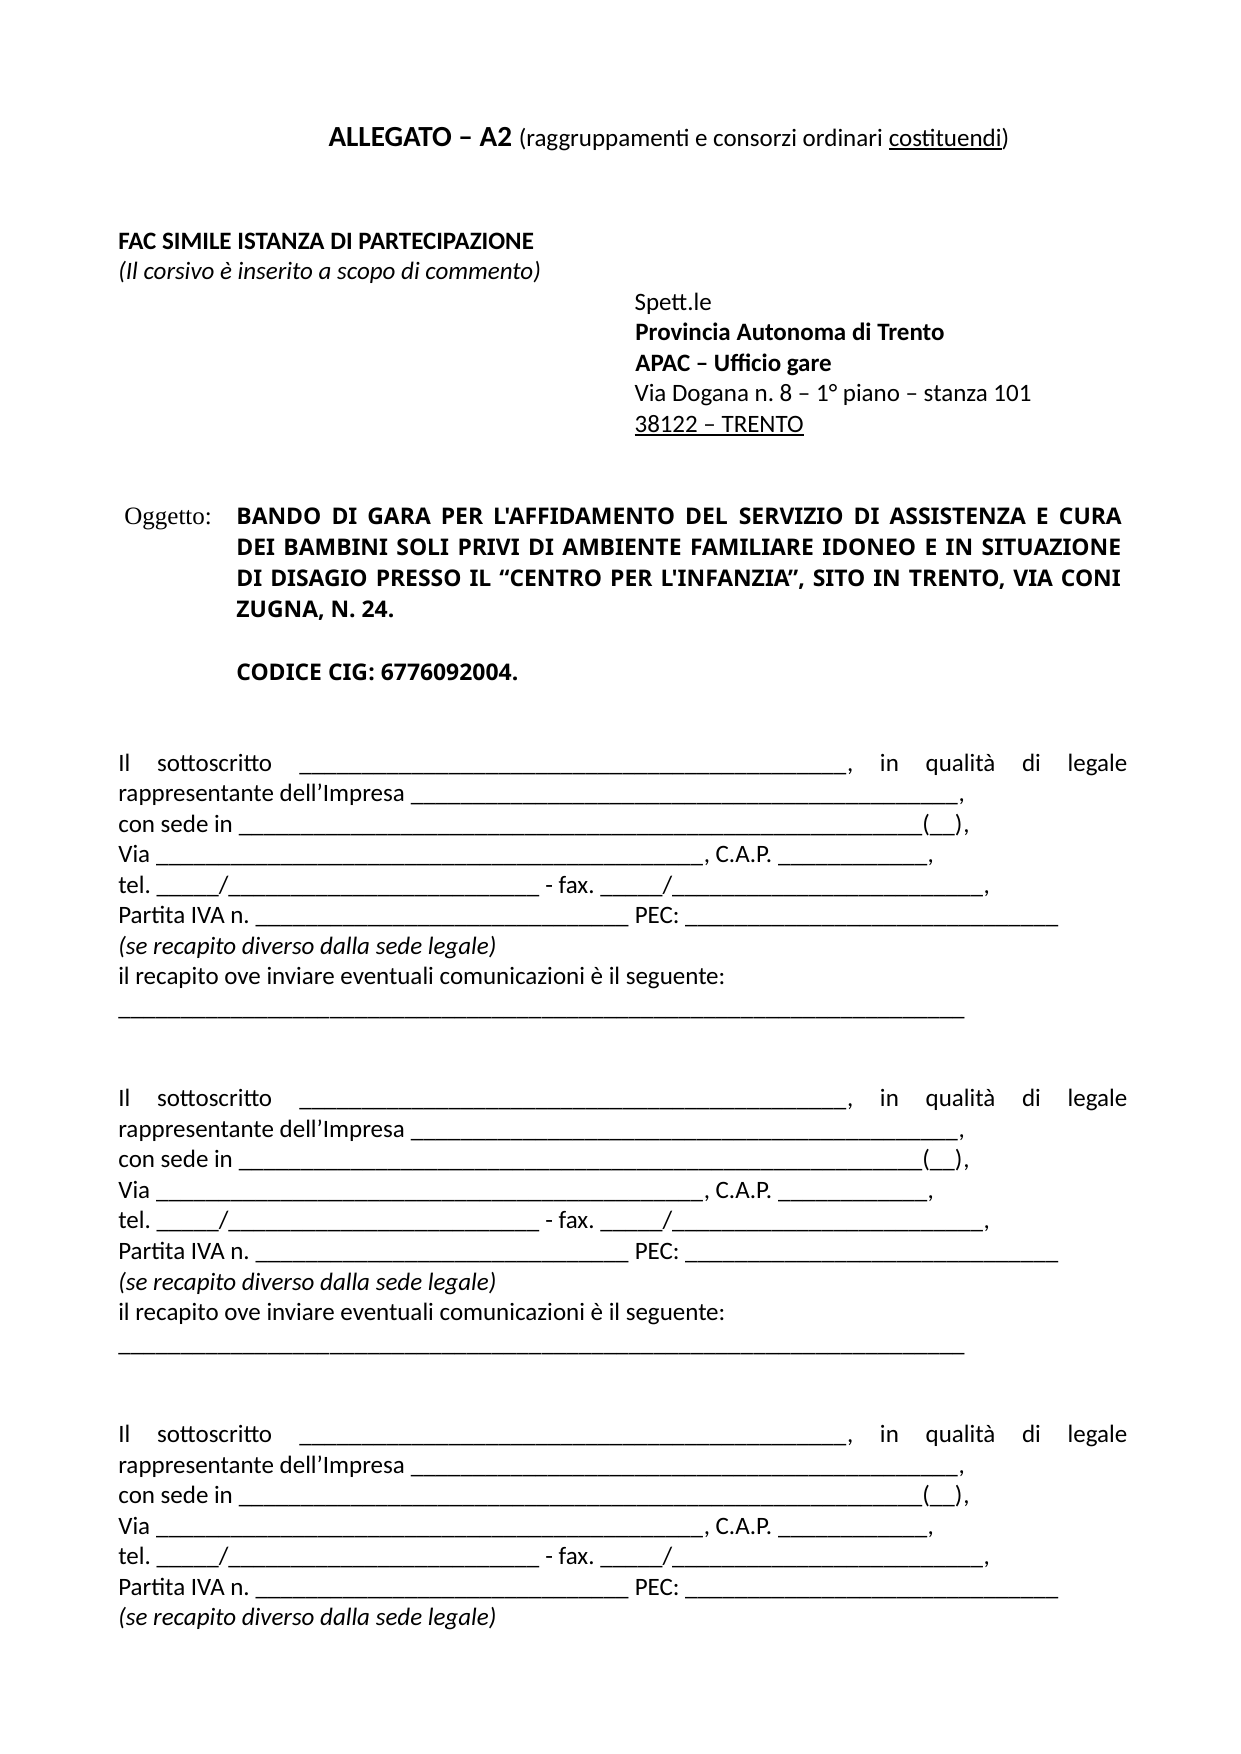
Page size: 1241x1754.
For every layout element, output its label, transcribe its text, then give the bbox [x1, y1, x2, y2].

text Il sottoscritto ____________________________________________, in qualità di legale rappresentante dell’Impresa ____________________________________________, [118, 1418, 1128, 1479]
text APAC – Ufficio gare [118, 347, 1122, 378]
text tel. _____/_________________________ - fax. _____/_________________________, [118, 869, 1128, 899]
text (Il corsivo è inserito a scopo di commento) [118, 256, 1122, 286]
text ____________________________________________________________________ [118, 991, 1122, 1022]
text Partita IVA n. ______________________________ PEC: ______________________________ [118, 1571, 1128, 1601]
text Via ____________________________________________, C.A.P. ____________, [118, 1510, 1128, 1540]
text ALLEGATO – A2 (raggruppamenti e consorzi ordinari costituendi) [118, 118, 1226, 154]
text tel. _____/_________________________ - fax. _____/_________________________, [118, 1540, 1128, 1571]
subtitle Spett.le [634, 286, 1122, 317]
text tel. _____/_________________________ - fax. _____/_________________________, [118, 1205, 1128, 1235]
subtitle Via Dogana n. 8 – 1° piano – stanza 101 [634, 378, 1122, 408]
text Provincia Autonoma di Trento [118, 317, 1122, 347]
text FAC SIMILE ISTANZA DI PARTECIPAZIONE [118, 225, 1023, 256]
text Il sottoscritto ____________________________________________, in qualità di legale rappresentante dell’Impresa ____________________________________________, [118, 747, 1128, 808]
text Partita IVA n. ______________________________ PEC: ______________________________ [118, 1235, 1128, 1266]
text (se recapito diverso dalla sede legale) [118, 1601, 1122, 1632]
text con sede in _______________________________________________________(__), [118, 1479, 1128, 1510]
text Partita IVA n. ______________________________ PEC: ______________________________ [118, 899, 1128, 930]
text Il sottoscritto ____________________________________________, in qualità di legale rappresentante dell’Impresa ____________________________________________, [118, 1083, 1128, 1144]
text con sede in _______________________________________________________(__), [118, 808, 1128, 838]
text il recapito ove inviare eventuali comunicazioni è il seguente: [118, 1296, 1122, 1327]
text Via ____________________________________________, C.A.P. ____________, [118, 838, 1128, 869]
text il recapito ove inviare eventuali comunicazioni è il seguente: [118, 961, 1122, 991]
text Via ____________________________________________, C.A.P. ____________, [118, 1174, 1128, 1205]
text Oggetto: BANDO DI GARA PER L'AFFIDAMENTO DEL SERVIZIO DI ASSISTENZA E CURA DEI BAMBINI SOLI PRIVI DI AMBIENTE FAMILIARE IDONEO E IN SITUAZIONE DI DISAGIO PRESSO IL “CENTRO PER L'INFANZIA”, SITO IN TRENTO, VIA CONI ZUGNA, N. 24. [124, 500, 1122, 625]
text CODICE CIG: 6776092004. [124, 656, 1122, 687]
text (se recapito diverso dalla sede legale) [118, 1266, 1122, 1296]
text ____________________________________________________________________ [118, 1327, 1122, 1357]
text con sede in _______________________________________________________(__), [118, 1144, 1128, 1174]
text (se recapito diverso dalla sede legale) [118, 930, 1122, 961]
subtitle 38122 – TRENTO [634, 408, 1122, 439]
